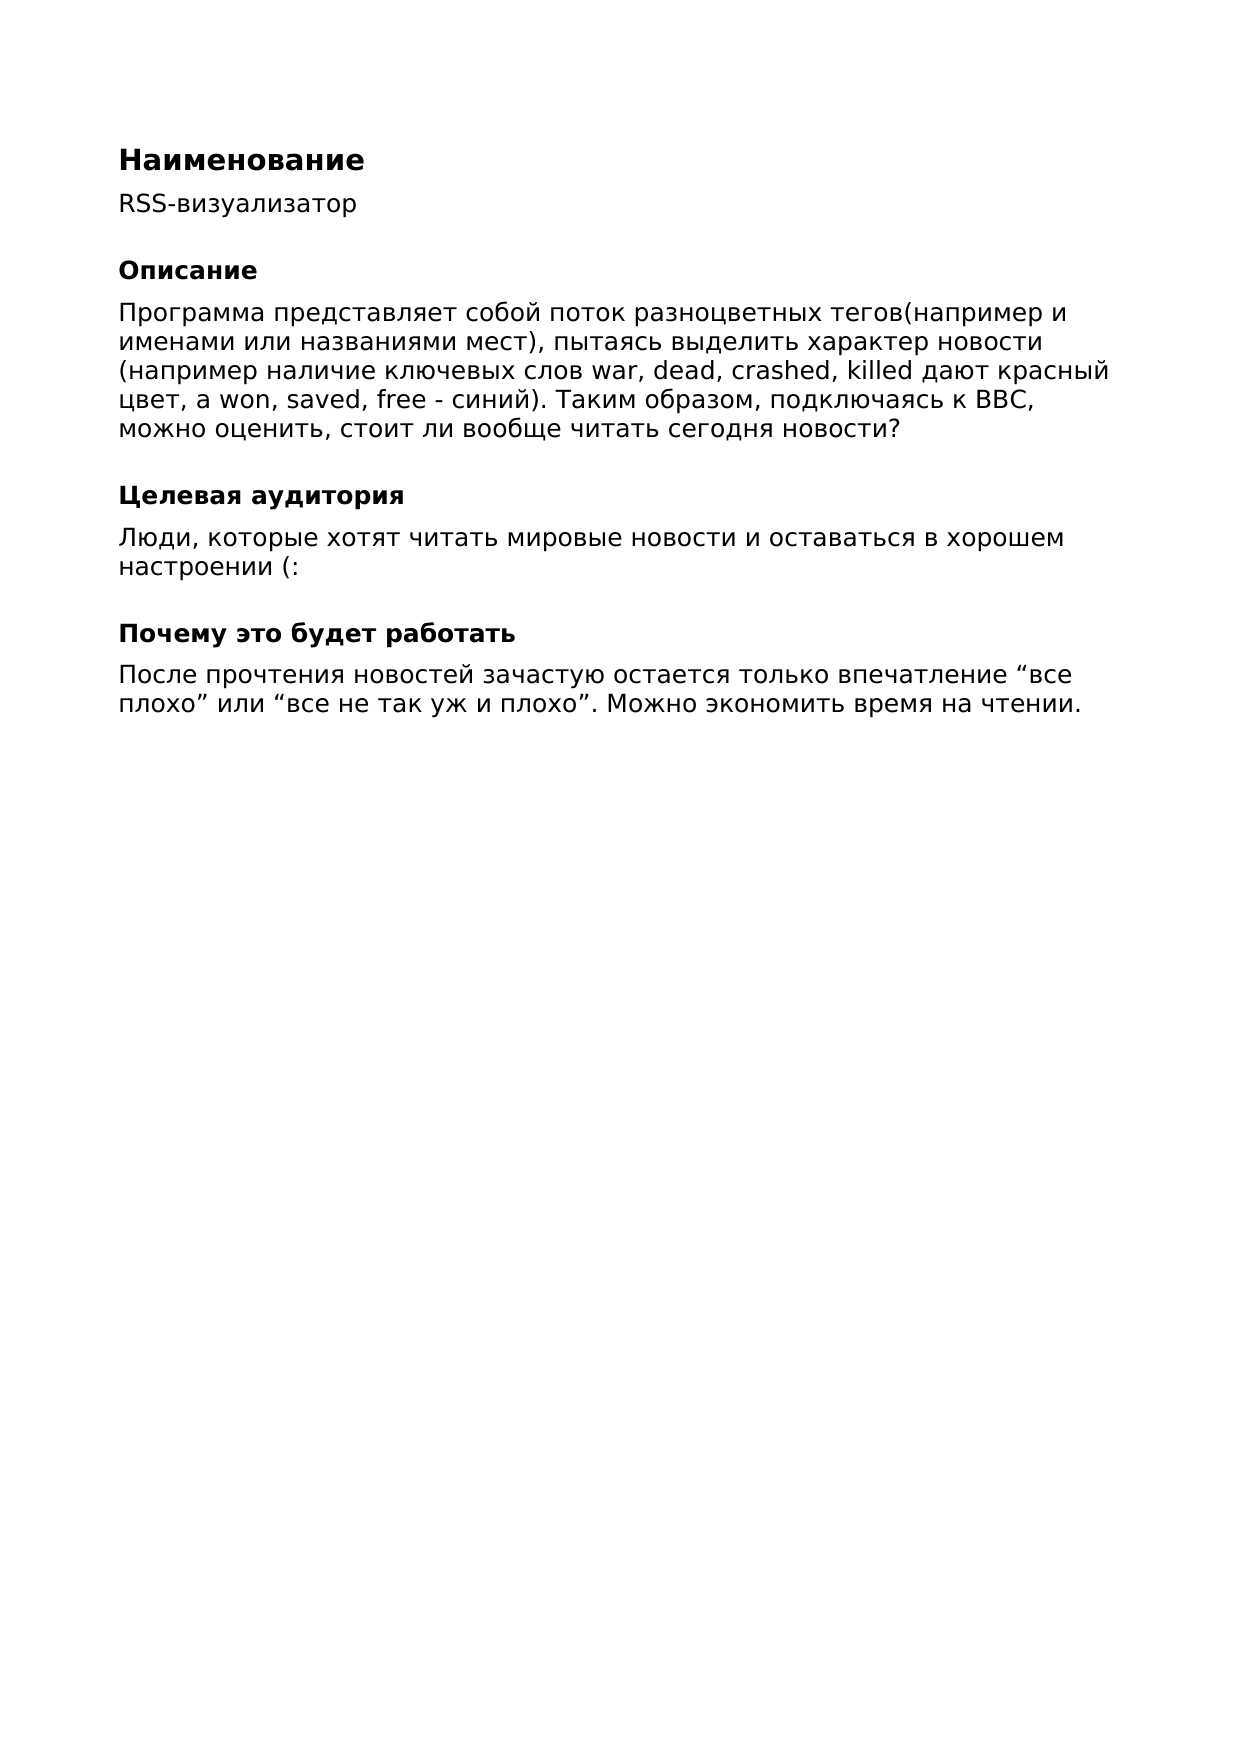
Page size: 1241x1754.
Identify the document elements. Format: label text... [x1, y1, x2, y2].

subtitle Целевая аудитория [118, 481, 1122, 510]
text RSS-визуализатор [118, 189, 1122, 219]
subtitle Почему это будет работать [118, 619, 1122, 648]
text После прочтения новостей зачастую остается только впечатление “все плохо” или “все не так уж и плохо”. Можно экономить время на чтении. [118, 660, 1122, 719]
text Люди, которые хотят читать мировые новости и оставаться в хорошем настроении (: [118, 523, 1122, 581]
subtitle Наименование [118, 143, 1122, 177]
subtitle Описание [118, 256, 1122, 285]
text Программа представляет собой поток разноцветных тегов(например и именами или названиями мест), пытаясь выделить характер новости (например наличие ключевых слов war, dead, crashed, killed дают красный цвет, а won, saved, free - синий). Таким образом, подключаясь к BBC, можно оценить, стоит ли вообще читать сегодня новости? [118, 298, 1122, 444]
